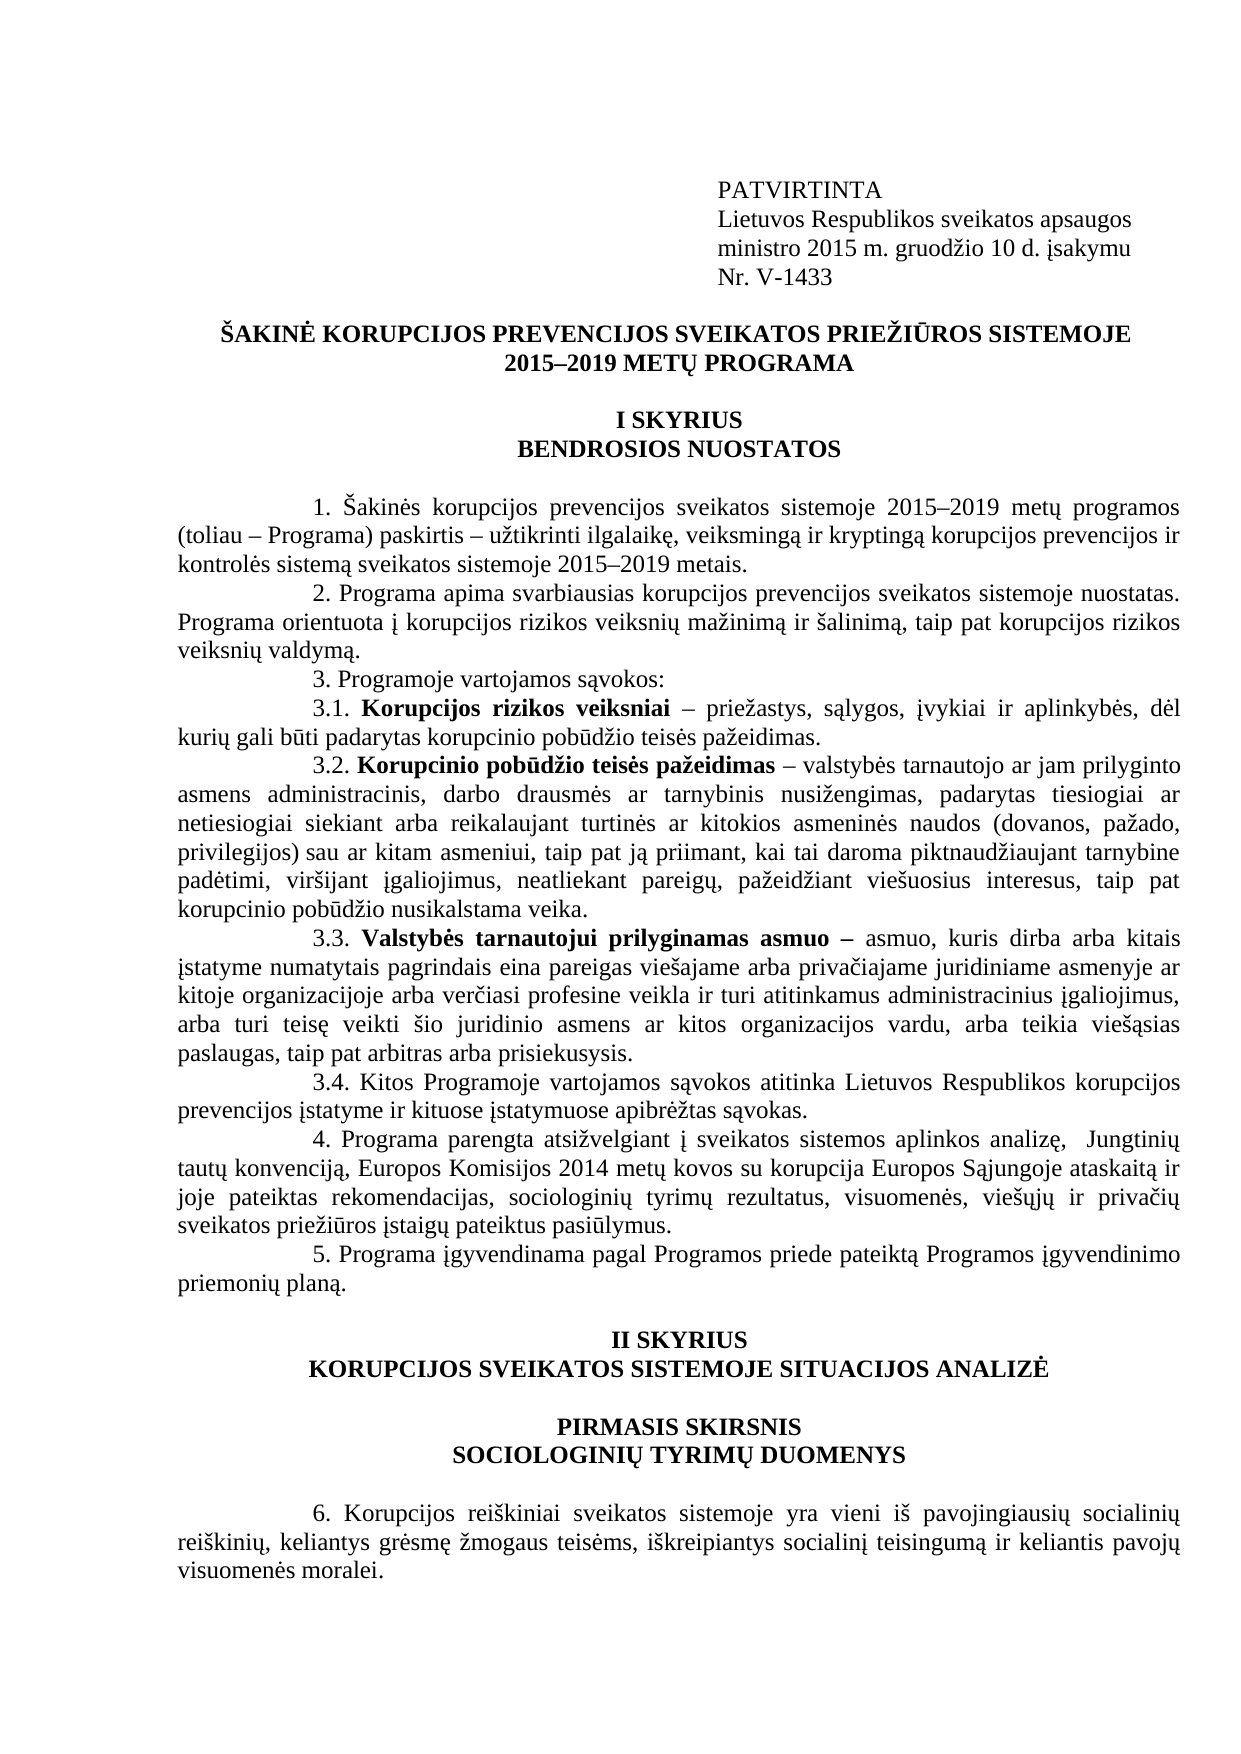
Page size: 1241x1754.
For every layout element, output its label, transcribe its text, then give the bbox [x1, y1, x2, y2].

text 3. Programoje vartojamos sąvokos: [177, 664, 1181, 693]
text sociologinių tyrimų duomenys [177, 1441, 1181, 1469]
text 5. Programa įgyvendinama pagal Programos priede pateiktą Programos įgyvendinimo priemonių planą. [177, 1239, 1181, 1297]
text BENDROSIOS NUOSTATOS [177, 434, 1181, 463]
text pirmasis skirsnis [177, 1412, 1181, 1441]
text Nr. V-1433 [582, 262, 1181, 291]
text 3.1. Korupcijos rizikos veiksniai – priežastys, sąlygos, įvykiai ir aplinkybės, dėl kurių gali būti padarytas korupcinio pobūdžio teisės pažeidimas. [177, 693, 1181, 751]
text Korupcijos Sveikatos sistemoje situacijos Analizė [177, 1354, 1181, 1383]
text 3.2. Korupcinio pobūdžio teisės pažeidimas – valstybės tarnautojo ar jam prilyginto asmens administracinis, darbo drausmės ar tarnybinis nusižengimas, padarytas tiesiogiai ar netiesiogiai siekiant arba reikalaujant turtinės ar kitokios asmeninės naudos (dovanos, pažado, privilegijos) sau ar kitam asmeniui, taip pat ją priimant, kai tai daroma piktnaudžiaujant tarnybine padėtimi, viršijant įgaliojimus, neatliekant pareigų, pažeidžiant viešuosius interesus, taip pat korupcinio pobūdžio nusikalstama veika. [177, 751, 1181, 923]
text Lietuvos Respublikos sveikatos apsaugos [582, 204, 1181, 233]
text ii SKYRIUS [177, 1326, 1181, 1354]
text PATVIRTINTA [582, 176, 1181, 204]
text 4. Programa parengta atsižvelgiant į sveikatos sistemos aplinkos analizę, Jungtinių tautų konvenciją, Europos Komisijos 2014 metų kovos su korupcija Europos Sąjungoje ataskaitą ir joje pateiktas rekomendacijas, sociologinių tyrimų rezultatus, visuomenės, viešųjų ir privačių sveikatos priežiūros įstaigų pateiktus pasiūlymus. [177, 1124, 1181, 1239]
text I SKYRIUS [177, 406, 1181, 434]
text 3.4. Kitos Programoje vartojamos sąvokos atitinka Lietuvos Respublikos korupcijos prevencijos įstatyme ir kituose įstatymuose apibrėžtas sąvokas. [177, 1067, 1181, 1124]
text ministro 2015 m. gruodžio 10 d. įsakymu [582, 233, 1181, 262]
text ŠAKINĖ KORUPCIJOS PREVENCIJOS SVEIKATOS PRIEŽIŪROS SISTEMOJE [177, 319, 1181, 348]
text 2. Programa apima svarbiausias korupcijos prevencijos sveikatos sistemoje nuostatas. Programa orientuota į korupcijos rizikos veiksnių mažinimą ir šalinimą, taip pat korupcijos rizikos veiksnių valdymą. [177, 578, 1181, 664]
text 6. Korupcijos reiškiniai sveikatos sistemoje yra vieni iš pavojingiausių socialinių reiškinių, keliantys grėsmę žmogaus teisėms, iškreipiantys socialinį teisingumą ir keliantis pavojų visuomenės moralei. [177, 1498, 1181, 1584]
text 3.3. Valstybės tarnautojui prilyginamas asmuo – asmuo, kuris dirba arba kitais įstatyme numatytais pagrindais eina pareigas viešajame arba privačiajame juridiniame asmenyje ar kitoje organizacijoje arba verčiasi profesine veikla ir turi atitinkamus administracinius įgaliojimus, arba turi teisę veikti šio juridinio asmens ar kitos organizacijos vardu, arba teikia viešąsias paslaugas, taip pat arbitras arba prisiekusysis. [177, 923, 1181, 1067]
text 1. Šakinės korupcijos prevencijos sveikatos sistemoje 2015–2019 metų programos (toliau – Programa) paskirtis – užtikrinti ilgalaikę, veiksmingą ir kryptingą korupcijos prevencijos ir kontrolės sistemą sveikatos sistemoje 2015–2019 metais. [177, 492, 1181, 578]
text 2015–2019 METŲ PROGRAMA [177, 348, 1181, 377]
